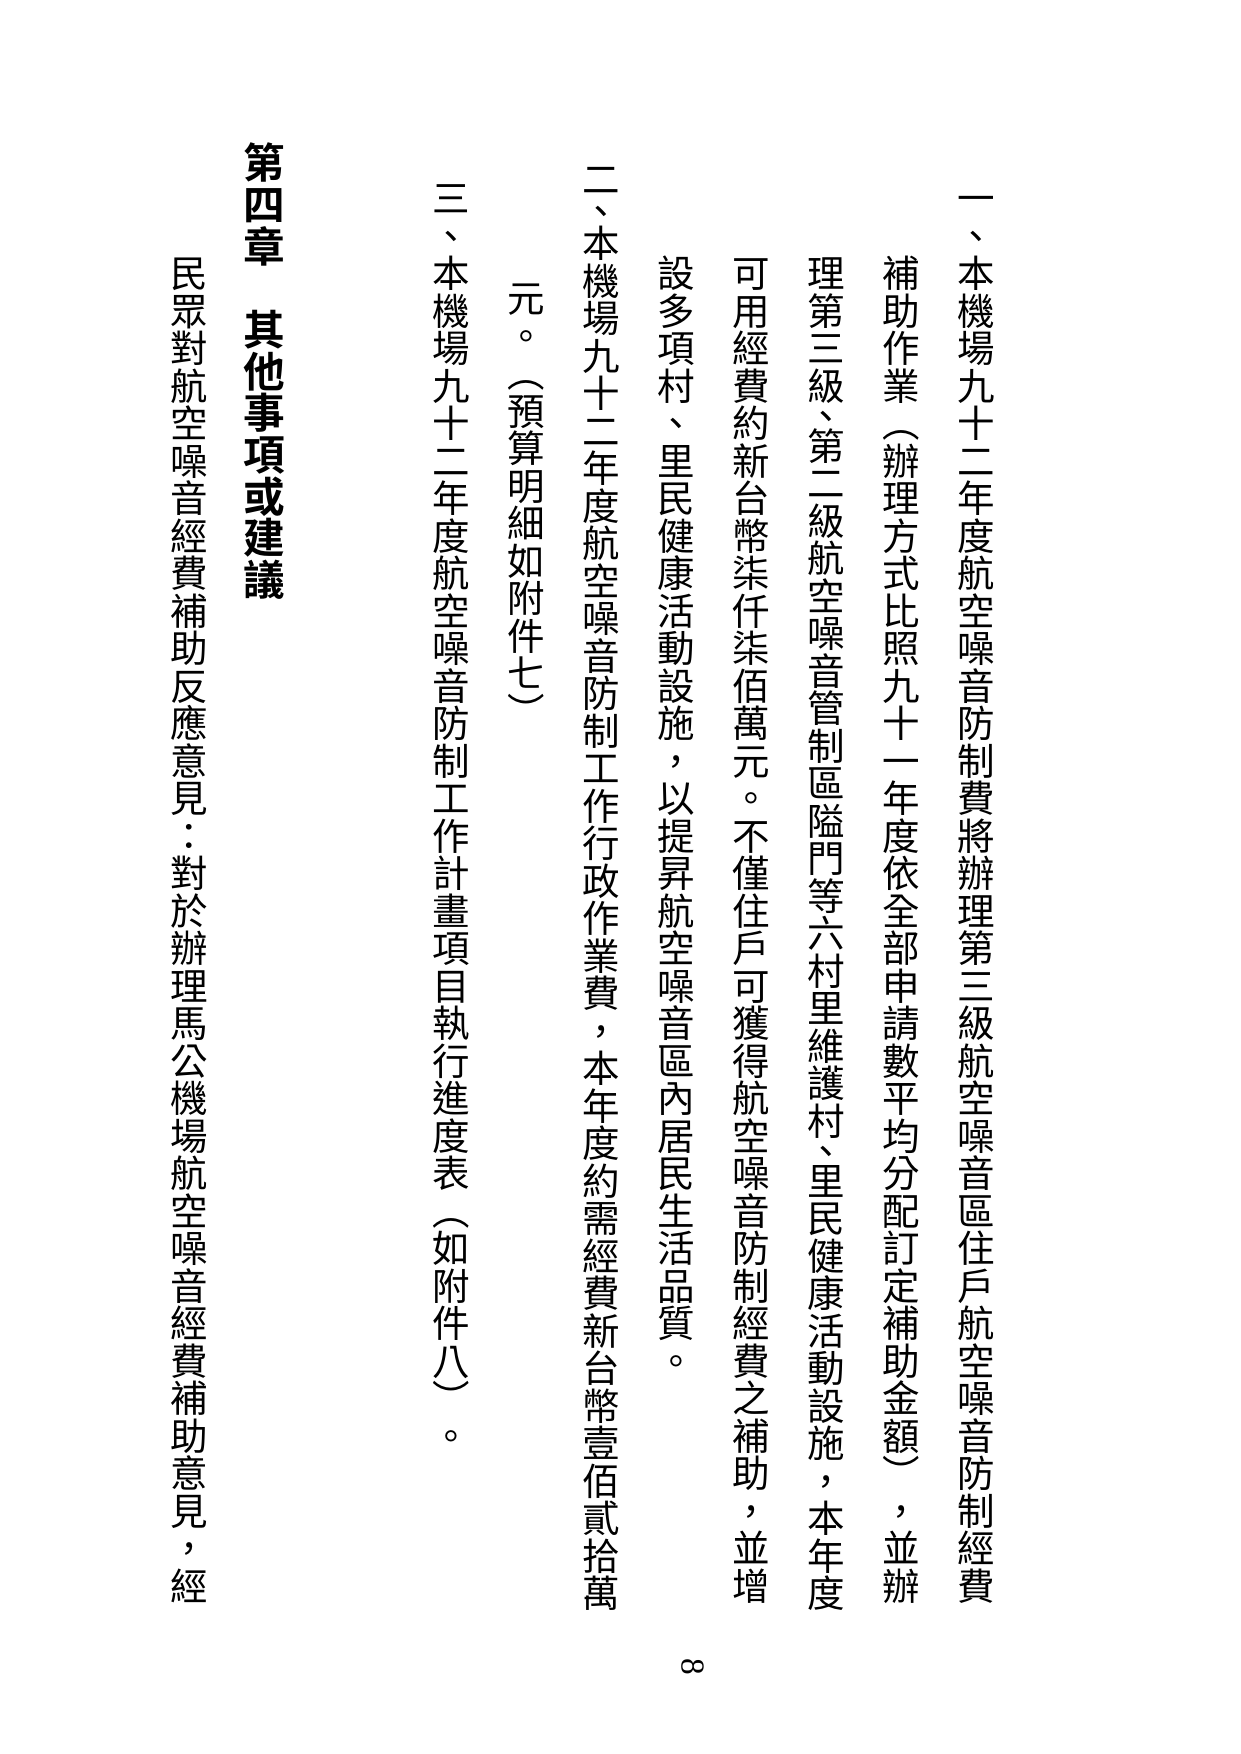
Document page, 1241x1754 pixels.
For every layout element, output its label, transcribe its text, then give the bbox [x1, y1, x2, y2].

text 民眾對航空噪音經費補助反應意見：對於辦理馬公機場航空噪音經費補助意見，經 本站多次召開相關說明會、地方民意代表、噪音管制區內村、里長、住戶之反應意見如下： [151, 179, 226, 1612]
text 二、本機場九十二年度航空噪音防制工作行政作業費，本年度約需經費新台幣壹佰貳拾萬元。（預算明細如附件七） [489, 142, 639, 1612]
text 8 [674, 1658, 711, 1719]
text 一、本機場九十二年度航空噪音防制費將辦理第三級航空噪音區住戶航空噪音防制經費補助作業（辦理方式比照九十一年度依全部申請數平均分配訂定補助金額），並辦理第三級、第二級航空噪音管制區隘門等六村里維護村、里民健康活動設施，本年度可用經費約新台幣柒仟柒佰萬元。不僅住戶可獲得航空噪音防制經費之補助，並增設多項村、里民健康活動設施，以提昇航空噪音區內居民生活品質。 [639, 142, 1014, 1612]
text 三、本機場九十二年度航空噪音防制工作計畫項目執行進度表（如附件八）。 [414, 142, 489, 1612]
text 第四章 其他事項或建議 [226, 142, 301, 1612]
